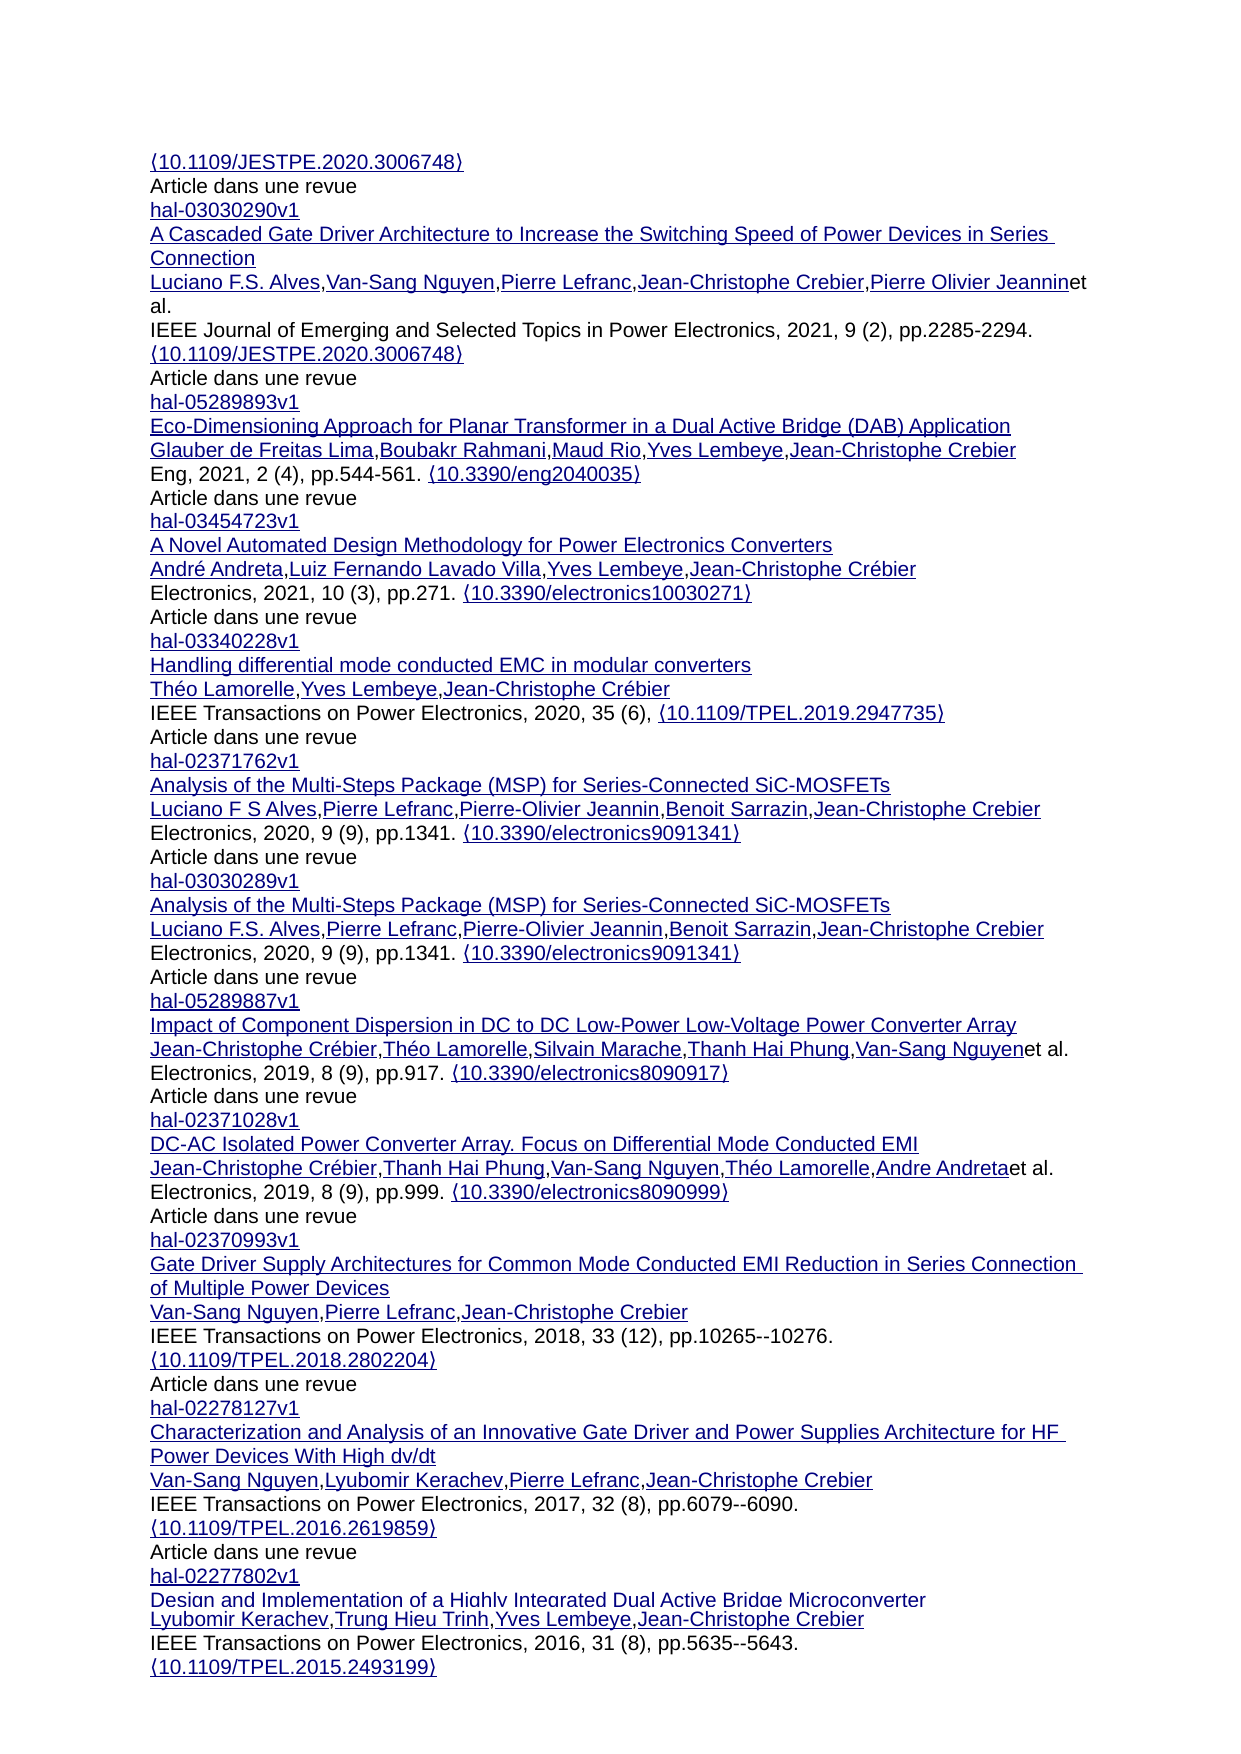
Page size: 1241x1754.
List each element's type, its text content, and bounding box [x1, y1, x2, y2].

table_cell Design and Implementation of a Highly Integrated Dual Active Bridge Microconverter Lyubomir Kerachev,Trung Hieu Trinh,Yves Lembeye,Jean-Christophe Crebier IEEE Transactions on Power Electronics, 2016, 31 (8), pp.5635--5643. ⟨10.1109/TPEL.2015.2493199⟩ [150, 1588, 1090, 1679]
table_cell ⟨10.1109/JESTPE.2020.3006748⟩ Article dans une revue hal-03030290v1 [150, 150, 1090, 222]
table_cell Eco-Dimensioning Approach for Planar Transformer in a Dual Active Bridge (DAB) Application Glauber de Freitas Lima,Boubakr Rahmani,Maud Rio,Yves Lembeye,Jean-Christophe Crebier Eng, 2021, 2 (4), pp.544-561. ⟨10.3390/eng2040035⟩ Article dans une revue hal-03454723v1 [150, 414, 1090, 533]
table_cell DC-AC Isolated Power Converter Array. Focus on Differential Mode Conducted EMI Jean-Christophe Crébier,Thanh Hai Phung,Van-Sang Nguyen,Théo Lamorelle,Andre Andretaet al. Electronics, 2019, 8 (9), pp.999. ⟨10.3390/electronics8090999⟩ Article dans une revue hal-02370993v1 [150, 1132, 1090, 1252]
table_cell Characterization and Analysis of an Innovative Gate Driver and Power Supplies Architecture for HF Power Devices With High dv/dt Van-Sang Nguyen,Lyubomir Kerachev,Pierre Lefranc,Jean-Christophe Crebier IEEE Transactions on Power Electronics, 2017, 32 (8), pp.6079--6090. ⟨10.1109/TPEL.2016.2619859⟩ Article dans une revue hal-02277802v1 [150, 1420, 1090, 1587]
table_cell Analysis of the Multi-Steps Package (MSP) for Series-Connected SiC-MOSFETs Luciano F.S. Alves,Pierre Lefranc,Pierre-Olivier Jeannin,Benoit Sarrazin,Jean-Christophe Crebier Electronics, 2020, 9 (9), pp.1341. ⟨10.3390/electronics9091341⟩ Article dans une revue hal-05289887v1 [150, 893, 1090, 1012]
table_cell Analysis of the Multi-Steps Package (MSP) for Series-Connected SiC-MOSFETs Luciano F S Alves,Pierre Lefranc,Pierre-Olivier Jeannin,Benoit Sarrazin,Jean-Christophe Crebier Electronics, 2020, 9 (9), pp.1341. ⟨10.3390/electronics9091341⟩ Article dans une revue hal-03030289v1 [150, 773, 1090, 893]
table_cell Gate Driver Supply Architectures for Common Mode Conducted EMI Reduction in Series Connection of Multiple Power Devices Van-Sang Nguyen,Pierre Lefranc,Jean-Christophe Crebier IEEE Transactions on Power Electronics, 2018, 33 (12), pp.10265--10276. ⟨10.1109/TPEL.2018.2802204⟩ Article dans une revue hal-02278127v1 [150, 1252, 1090, 1420]
table_cell Handling differential mode conducted EMC in modular converters Théo Lamorelle,Yves Lembeye,Jean-Christophe Crébier IEEE Transactions on Power Electronics, 2020, 35 (6), ⟨10.1109/TPEL.2019.2947735⟩ Article dans une revue hal-02371762v1 [150, 653, 1090, 773]
table_cell Impact of Component Dispersion in DC to DC Low-Power Low-Voltage Power Converter Array Jean-Christophe Crébier,Théo Lamorelle,Silvain Marache,Thanh Hai Phung,Van-Sang Nguyenet al. Electronics, 2019, 8 (9), pp.917. ⟨10.3390/electronics8090917⟩ Article dans une revue hal-02371028v1 [150, 1013, 1090, 1132]
table_cell A Cascaded Gate Driver Architecture to Increase the Switching Speed of Power Devices in Series Connection Luciano F.S. Alves,Van-Sang Nguyen,Pierre Lefranc,Jean-Christophe Crebier,Pierre Olivier Jeanninet al. IEEE Journal of Emerging and Selected Topics in Power Electronics, 2021, 9 (2), pp.2285-2294. ⟨10.1109/JESTPE.2020.3006748⟩ Article dans une revue hal-05289893v1 [150, 222, 1090, 413]
table_cell A Novel Automated Design Methodology for Power Electronics Converters André Andreta,Luiz Fernando Lavado Villa,Yves Lembeye,Jean-Christophe Crébier Electronics, 2021, 10 (3), pp.271. ⟨10.3390/electronics10030271⟩ Article dans une revue hal-03340228v1 [150, 533, 1090, 653]
